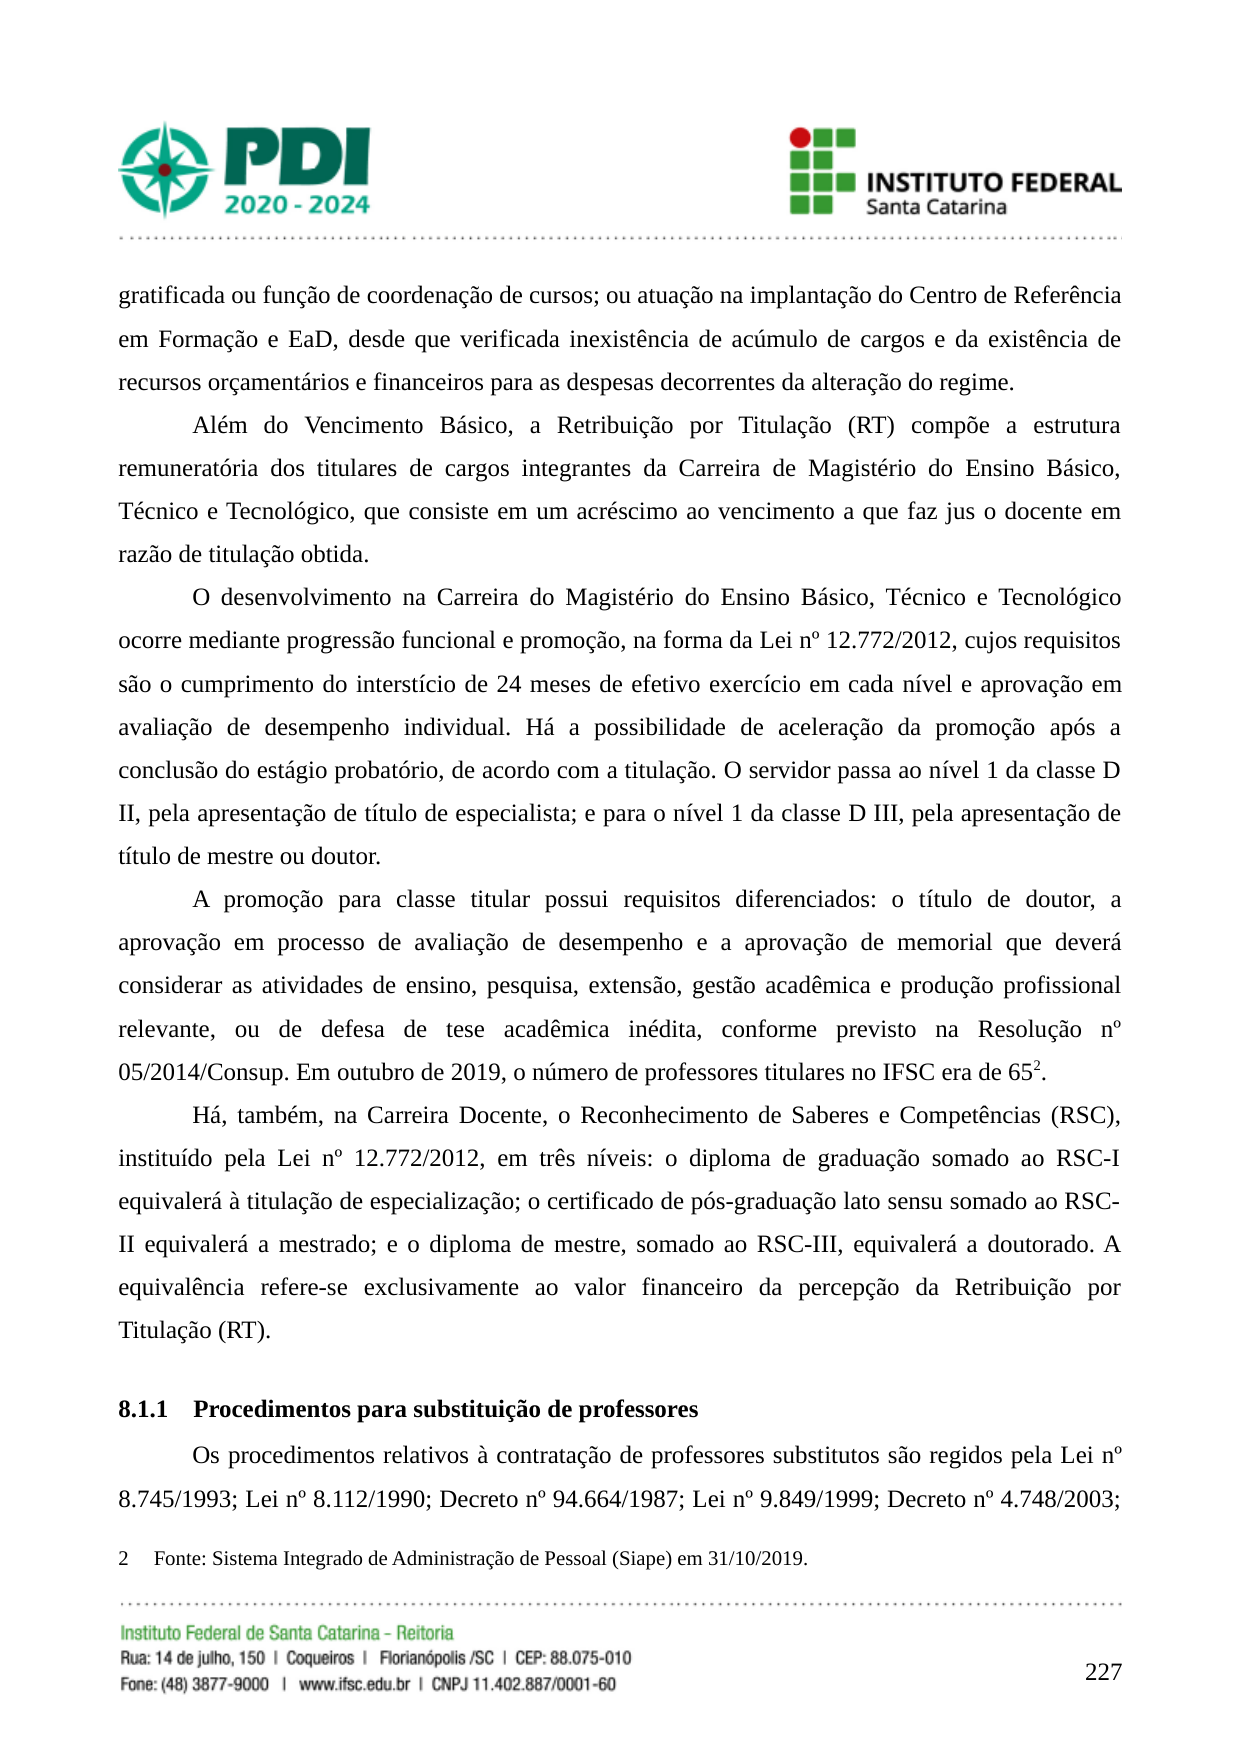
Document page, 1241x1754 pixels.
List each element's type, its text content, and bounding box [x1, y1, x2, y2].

text gratificada ou função de coordenação de cursos; ou atuação na implantação do Centro de Referência em Formação e EaD, desde que verificada inexistência de acúmulo de cargos e da existência de recursos orçamentários e financeiros para as despesas decorrentes da alteração do regime. [118, 281, 1122, 396]
text Os procedimentos relativos à contratação de professores substitutos são regidos pela Lei nº 8.745/1993; Lei nº 8.112/1990; Decreto nº 94.664/1987; Lei nº 9.849/1999; Decreto nº 4.748/2003; [118, 1441, 1122, 1512]
picture [220, 120, 1021, 249]
subtitle Procedimentos para substituição de professores [118, 1394, 1122, 1423]
text Fonte: Sistema Integrado de Administração de Pessoal (Siape) em 31/10/2019. [118, 1546, 1122, 1570]
picture [118, 1599, 1122, 1699]
text O desenvolvimento na Carreira do Magistério do Ensino Básico, Técnico e Tecnológico ocorre mediante progressão funcional e promoção, na forma da Lei nº 12.772/2012, cujos requisitos são o cumprimento do interstício de 24 meses de efetivo exercício em cada nível e aprovação em avaliação de desempenho individual. Há a possibilidade de aceleração da promoção após a conclusão do estágio probatório, de acordo com a titulação. O servidor passa ao nível 1 da classe D II, pela apresentação de título de especialista; e para o nível 1 da classe D III, pela apresentação de título de mestre ou doutor. [118, 582, 1122, 870]
text Além do Vencimento Básico, a Retribuição por Titulação (RT) compõe a estrutura remuneratória dos titulares de cargos integrantes da Carreira de Magistério do Ensino Básico, Técnico e Tecnológico, que consiste em um acréscimo ao vencimento a que faz jus o docente em razão de titulação obtida. [118, 410, 1122, 568]
text Há, também, na Carreira Docente, o Reconhecimento de Saberes e Competências (RSC), instituído pela Lei nº 12.772/2012, em três níveis: o diploma de graduação somado ao RSC-I equivalerá à titulação de especialização; o certificado de pós-graduação lato sensu somado ao RSC-II equivalerá a mestrado; e o diploma de mestre, somado ao RSC-III, equivalerá a doutorado. A equivalência refere-se exclusivamente ao valor financeiro da percepção da Retribuição por Titulação (RT). [118, 1100, 1122, 1344]
text A promoção para classe titular possui requisitos diferenciados: o título de doutor, a aprovação em processo de avaliação de desempenho e a aprovação de memorial que deverá considerar as atividades de ensino, pesquisa, extensão, gestão acadêmica e produção profissional relevante, ou de defesa de tese acadêmica inédita, conforme previsto na Resolução nº 05/2014/Consup. Em outubro de 2019, o número de professores titulares no IFSC era de 65. [118, 884, 1122, 1086]
